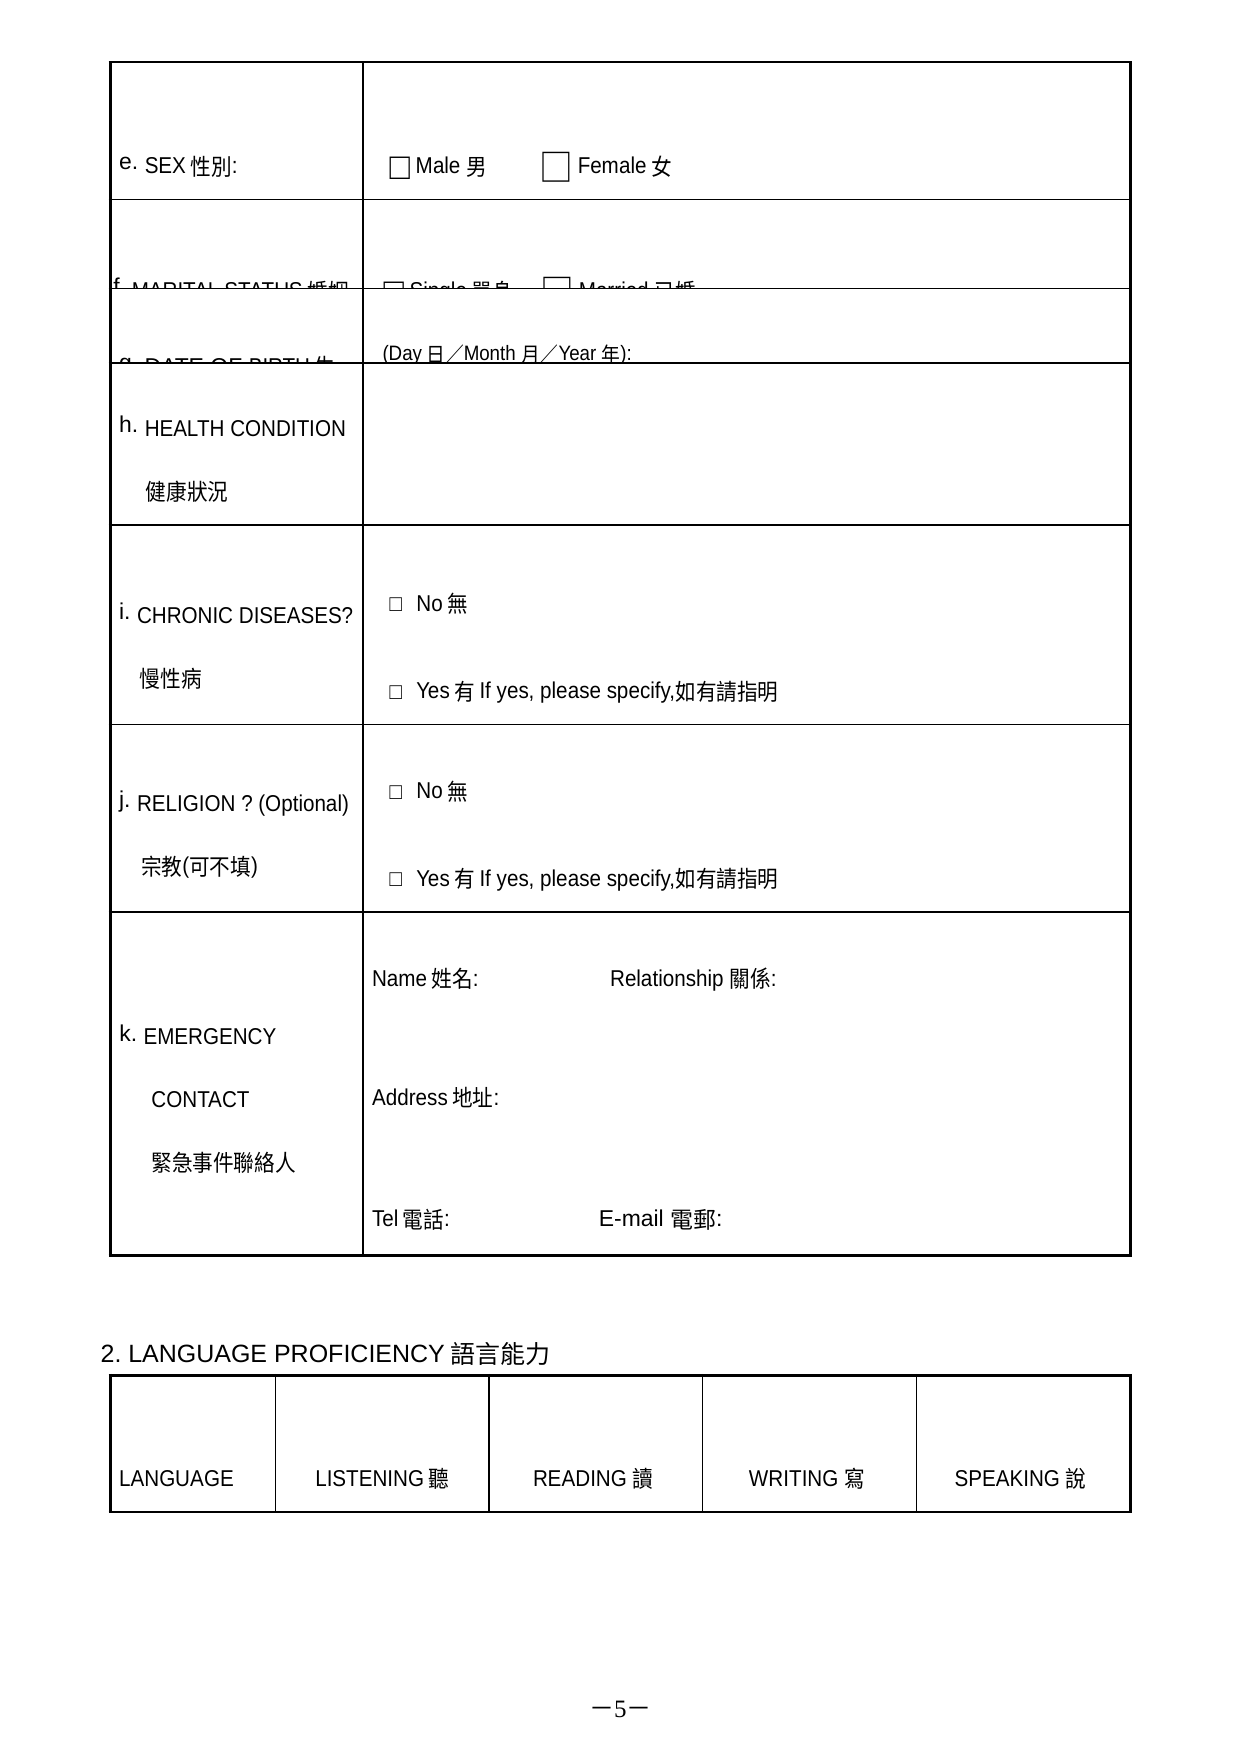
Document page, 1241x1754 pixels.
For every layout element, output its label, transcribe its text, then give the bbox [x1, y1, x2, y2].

table_cell No無 Yes有 If yes, please specify,如有請指明 [364, 526, 1129, 724]
table_cell (Day日／Month 月／Year 年): [364, 289, 1129, 362]
table_header LISTENING聽 [276, 1377, 488, 1511]
table_cell e. SEX性別: [112, 63, 362, 199]
table_header LANGUAGE [112, 1377, 275, 1511]
table_cell □ Male 男 □ Female女 [364, 63, 1129, 199]
table_cell g. DATE OF BIRTH生日 [112, 289, 362, 362]
table_cell f. MARITAL STATUS婚姻 [112, 200, 362, 287]
text 2. LANGUAGE PROFICIENCY語言能力 [100, 1311, 1140, 1374]
table_cell k. EMERGENCY CONTACT 緊急事件聯絡人 [112, 913, 362, 1254]
table_cell No無 Yes有 If yes, please specify,如有請指明 [364, 725, 1129, 911]
table_cell Name姓名: Relationship 關係: Address地址: Tel電話: E-mail 電郵: [364, 913, 1129, 1254]
table_header SPEAKING 說 [917, 1377, 1129, 1511]
table_cell h. HEALTH CONDITION 健康狀況 [112, 364, 362, 524]
table_header WRITING 寫 [703, 1377, 916, 1511]
table_cell [364, 364, 1129, 524]
table_cell j. RELIGION ? (Optional) 宗教(可不填) [112, 725, 362, 911]
table_cell □ Single單身 □ Married 已婚 [364, 200, 1129, 287]
table_header READING 讀 [490, 1377, 702, 1511]
table_cell i. CHRONIC DISEASES? 慢性病 [112, 526, 362, 724]
